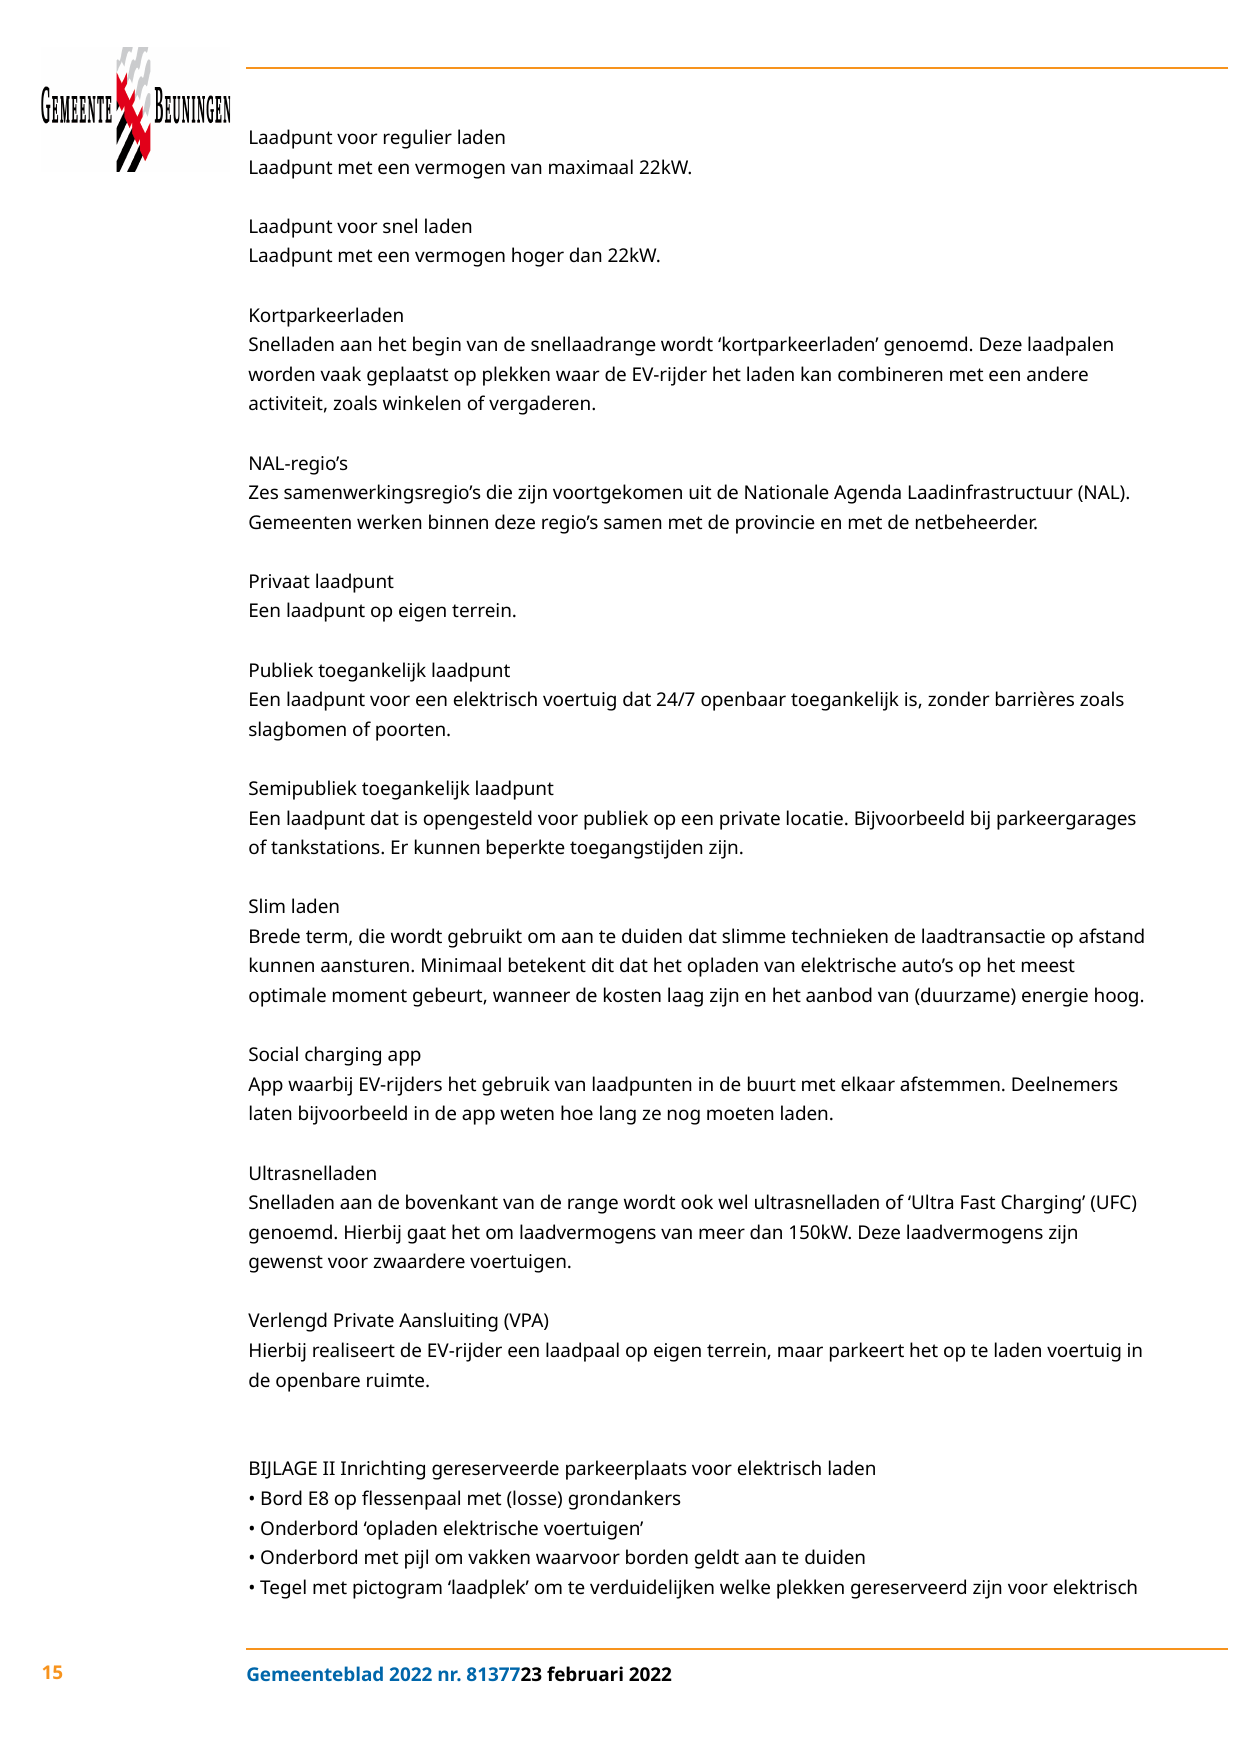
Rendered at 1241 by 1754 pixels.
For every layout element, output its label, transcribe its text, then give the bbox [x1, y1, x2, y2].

text Een laadpunt voor een elektrisch voertuig dat 24/7 openbaar toegankelijk is, zonder barrières zoals slagbomen of poorten. [248, 686, 1152, 742]
text Brede term, die wordt gebruikt om aan te duiden dat slimme technieken de laadtransactie op afstand kunnen aansturen. Minimaal betekent dit dat het opladen van elektrische auto’s op het meest optimale moment gebeurt, wanneer de kosten laag zijn en het aanbod van (duurzame) energie hoog. [248, 923, 1152, 1008]
text NAL-regio’s [248, 450, 1152, 476]
text • Bord E8 op flessenpaal met (losse) grondankers [248, 1485, 1152, 1511]
text Verlengd Private Aansluiting (VPA) [248, 1308, 1152, 1333]
text Privaat laadpunt [248, 568, 1152, 594]
text Laadpunt voor regulier laden [248, 124, 1152, 150]
text Laadpunt voor snel laden [248, 213, 1152, 239]
text Zes samenwerkingsregio’s die zijn voortgekomen uit de Nationale Agenda Laadinfrastructuur (NAL). Gemeenten werken binnen deze regio’s samen met de provincie en met de netbeheerder. [248, 479, 1152, 535]
text BIJLAGE II Inrichting gereserveerde parkeerplaats voor elektrisch laden [248, 1456, 1152, 1481]
text Snelladen aan het begin van de snellaadrange wordt ‘kortparkeerladen’ genoemd. Deze laadpalen worden vaak geplaatst op plekken waar de EV-rijder het laden kan combineren met een andere activiteit, zoals winkelen of vergaderen. [248, 331, 1152, 416]
text Snelladen aan de bovenkant van de range wordt ook wel ultrasnelladen of ‘Ultra Fast Charging’ (UFC) genoemd. Hierbij gaat het om laadvermogens van meer dan 150kW. Deze laadvermogens zijn gewenst voor zwaardere voertuigen. [248, 1189, 1152, 1274]
text App waarbij EV-rijders het gebruik van laadpunten in de buurt met elkaar afstemmen. Deelnemers laten bijvoorbeeld in de app weten hoe lang ze nog moeten laden. [248, 1071, 1152, 1126]
text Social charging app [248, 1041, 1152, 1067]
text • Tegel met pictogram ‘laadplek’ om te verduidelijken welke plekken gereserveerd zijn voor elektrisch [248, 1574, 1152, 1600]
text Laadpunt met een vermogen hoger dan 22kW. [248, 243, 1152, 268]
text • Onderbord met pijl om vakken waarvoor borden geldt aan te duiden [248, 1544, 1152, 1570]
text Ultrasnelladen [248, 1160, 1152, 1186]
picture [41, 47, 231, 172]
text Publiek toegankelijk laadpunt [248, 657, 1152, 683]
text Kortparkeerladen [248, 302, 1152, 328]
text Slim laden [248, 893, 1152, 919]
text • Onderbord ‘opladen elektrische voertuigen’ [248, 1515, 1152, 1541]
text Hierbij realiseert de EV-rijder een laadpaal op eigen terrein, maar parkeert het op te laden voertuig in de openbare ruimte. [248, 1337, 1152, 1393]
text Een laadpunt op eigen terrein. [248, 598, 1152, 623]
text Laadpunt met een vermogen van maximaal 22kW. [248, 154, 1152, 180]
text Een laadpunt dat is opengesteld voor publiek op een private locatie. Bijvoorbeeld bij parkeergarages of tankstations. Er kunnen beperkte toegangstijden zijn. [248, 805, 1152, 860]
text Semipubliek toegankelijk laadpunt [248, 775, 1152, 801]
